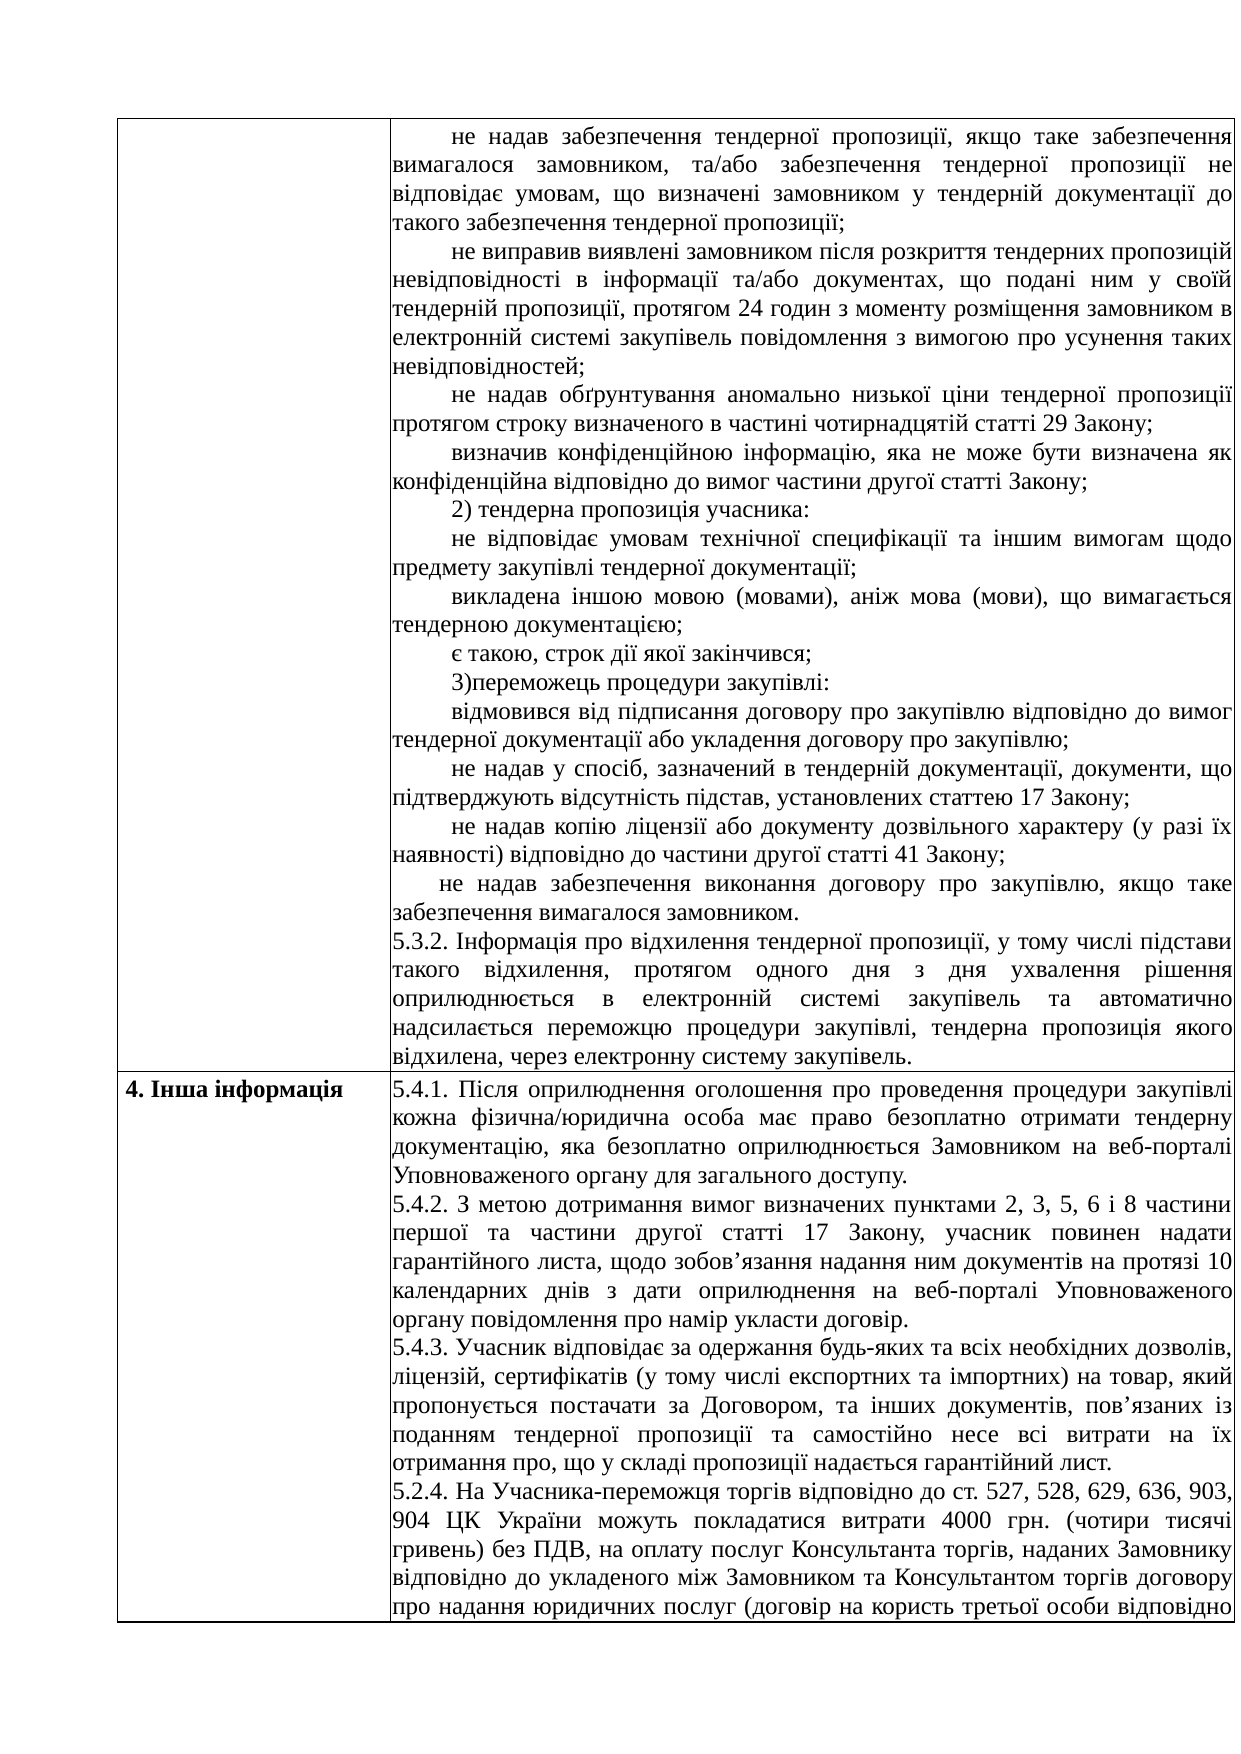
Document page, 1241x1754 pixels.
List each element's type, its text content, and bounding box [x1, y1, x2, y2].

table_cell не надав забезпечення тендерної пропозиції, якщо таке забезпечення вимагалося замовником, та/або забезпечення тендерної пропозиції не відповідає умовам, що визначені замовником у тендерній документації до такого забезпечення тендерної пропозиції; не виправив виявлені замовником після розкриття тендерних пропозицій невідповідності в інформації та/або документах, що подані ним у своїй тендерній пропозиції, протягом 24 годин з моменту розміщення замовником в електронній системі закупівель повідомлення з вимогою про усунення таких невідповідностей; не надав обґрунтування аномально низької ціни тендерної пропозиції протягом строку визначеного в частині чотирнадцятій статті 29 Закону; визначив конфіденційною інформацію, яка не може бути визначена як конфіденційна відповідно до вимог частини другої статті Закону; 2) тендерна пропозиція учасника: не відповідає умовам технічної специфікації та іншим вимогам щодо предмету закупівлі тендерної документації; викладена іншою мовою (мовами), аніж мова (мови), що вимагається тендерною документацією; є такою, строк дії якої закінчився; 3)переможець процедури закупівлі: відмовився від підписання договору про закупівлю відповідно до вимог тендерної документації або укладення договору про закупівлю; не надав у спосіб, зазначений в тендерній документації, документи, що підтверджують відсутність підстав, установлених статтею 17 Закону; не надав копію ліцензії або документу дозвільного характеру (у разі їх наявності) відповідно до частини другої статті 41 Закону; не надав забезпечення виконання договору про закупівлю, якщо таке забезпечення вимагалося замовником. 5.3.2. Інформація про відхилення тендерної пропозиції, у тому числі підстави такого відхилення, протягом одного дня з дня ухвалення рішення оприлюднюється в електронній системі закупівель та автоматично надсилається переможцю процедури закупівлі, тендерна пропозиція якого відхилена, через електронну систему закупівель. [391, 119, 1234, 1071]
table_cell 4. Інша інформація [118, 1072, 390, 1621]
table_cell 5.4.1. Після оприлюднення оголошення про проведення процедури закупівлі кожна фізична/юридична особа має право безоплатно отримати тендерну документацію, яка безоплатно оприлюднюється Замовником на веб-порталі Уповноваженого органу для загального доступу. 5.4.2. З метою дотримання вимог визначених пунктами 2, 3, 5, 6 і 8 частини першої та частини другої статті 17 Закону, учасник повинен надати гарантійного листа, щодо зобов’язання надання ним документів на протязі 10 календарних днів з дати оприлюднення на веб-порталі Уповноваженого органу повідомлення про намір укласти договір. 5.4.3. Учасник відповідає за одержання будь-яких та всіх необхідних дозволів, ліцензій, сертифікатів (у тому числі експортних та імпортних) на товар, який пропонується постачати за Договором, та інших документів, пов’язаних із поданням тендерної пропозиції та самостійно несе всі витрати на їх отримання про, що у складі пропозиції надається гарантійний лист. 5.2.4. На Учасника-переможця торгів відповідно до ст. 527, 528, 629, 636, 903, 904 ЦК України можуть покладатися витрати 4000 грн. (чотири тисячі гривень) без ПДВ, на оплату послуг Консультанта торгів, наданих Замовнику відповідно до укладеного між Замовником та Консультантом торгів договору про надання юридичних послуг (договір на користь третьої особи відповідно [391, 1072, 1234, 1621]
table_cell [118, 119, 390, 1071]
